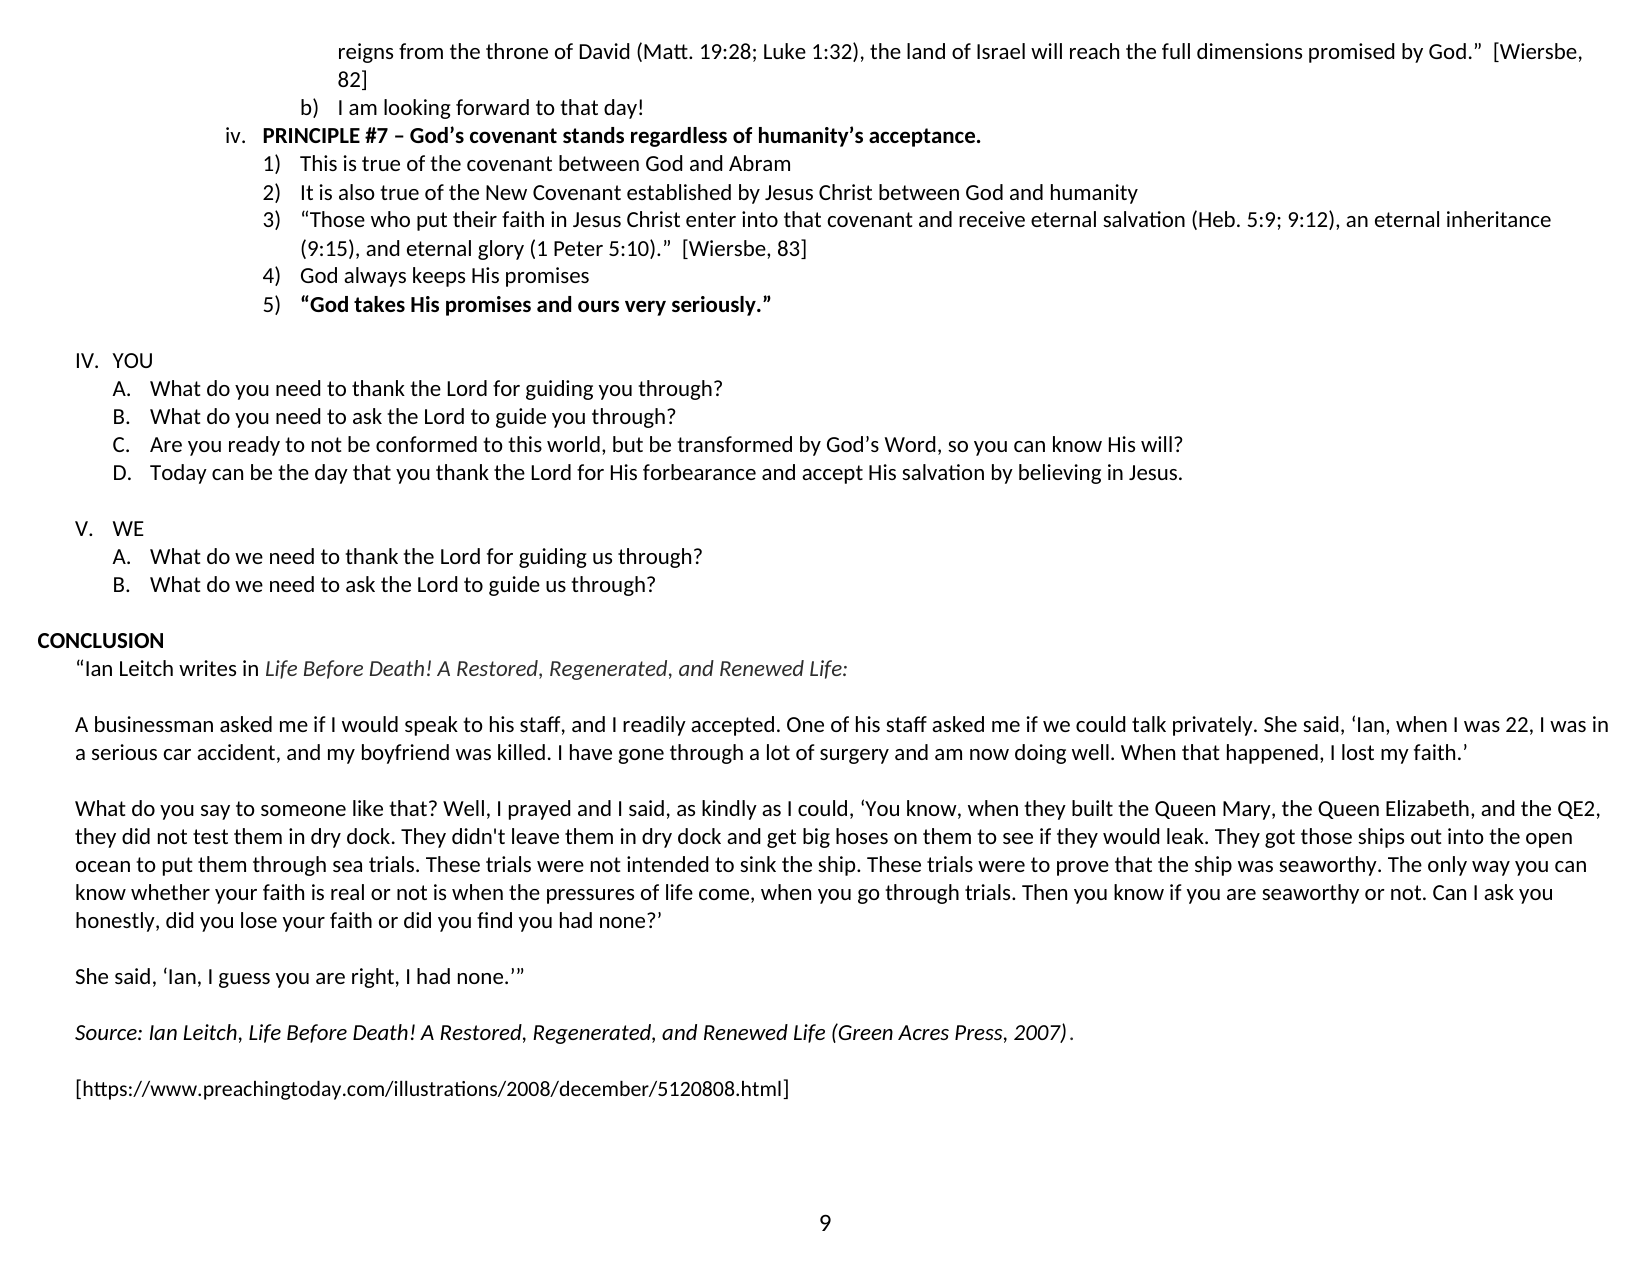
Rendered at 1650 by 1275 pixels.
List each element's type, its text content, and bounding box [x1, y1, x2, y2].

list God always keeps His promises [262, 262, 1612, 290]
text [https://www.preachingtoday.com/illustrations/2008/december/5120808.html] [75, 1074, 1612, 1102]
list reigns from the throne of David (Matt. 19:28; Luke 1:32), the land of Israel will reach the full dimensions promised by God.” [Wiersbe, 82] [300, 37, 1612, 93]
text CONCLUSION [37, 626, 1612, 654]
list PRINCIPLE #7 – God’s covenant stands regardless of humanity’s acceptance. [225, 122, 1612, 149]
list WE [75, 514, 1612, 542]
list What do you need to ask the Lord to guide you through? [112, 402, 1612, 430]
list “Those who put their faith in Jesus Christ enter into that covenant and receive eternal salvation (Heb. 5:9; 9:12), an eternal inheritance (9:15), and eternal glory (1 Peter 5:10).” [Wiersbe, 83] [262, 206, 1612, 262]
list What do we need to ask the Lord to guide us through? [112, 570, 1612, 598]
text She said, ‘Ian, I guess you are right, I had none.’” [75, 962, 1612, 990]
list Today can be the day that you thank the Lord for His forbearance and accept His salvation by believing in Jesus. [112, 458, 1612, 486]
text What do you say to someone like that? Well, I prayed and I said, as kindly as I could, ‘You know, when they built the Queen Mary, the Queen Elizabeth, and the QE2, they did not test them in dry dock. They didn't leave them in dry dock and get big hoses on them to see if they would leak. They got those ships out into the open ocean to put them through sea trials. These trials were not intended to sink the ship. These trials were to prove that the ship was seaworthy. The only way you can know whether your faith is real or not is when the pressures of life come, when you go through trials. Then you know if you are seaworthy or not. Can I ask you honestly, did you lose your faith or did you find you had none?’ [75, 794, 1612, 934]
list It is also true of the New Covenant established by Jesus Christ between God and humanity [262, 178, 1612, 206]
text Source: Ian Leitch, Life Before Death! A Restored, Regenerated, and Renewed Life (Green Acres Press, 2007). [75, 1018, 1612, 1046]
list What do we need to thank the Lord for guiding us through? [112, 542, 1612, 570]
list YOU [75, 346, 1612, 374]
text “Ian Leitch writes in Life Before Death! A Restored, Regenerated, and Renewed Life: [75, 654, 1612, 682]
list What do you need to thank the Lord for guiding you through? [112, 374, 1612, 402]
list “God takes His promises and ours very seriously.” [262, 290, 1612, 318]
text A businessman asked me if I would speak to his staff, and I readily accepted. One of his staff asked me if we could talk privately. She said, ‘Ian, when I was 22, I was in a serious car accident, and my boyfriend was killed. I have gone through a lot of surgery and am now doing well. When that happened, I lost my faith.’ [75, 710, 1612, 766]
list I am looking forward to that day! [300, 93, 1612, 122]
list This is true of the covenant between God and Abram [262, 149, 1612, 178]
list Are you ready to not be conformed to this world, but be transformed by God’s Word, so you can know His will? [112, 430, 1612, 458]
